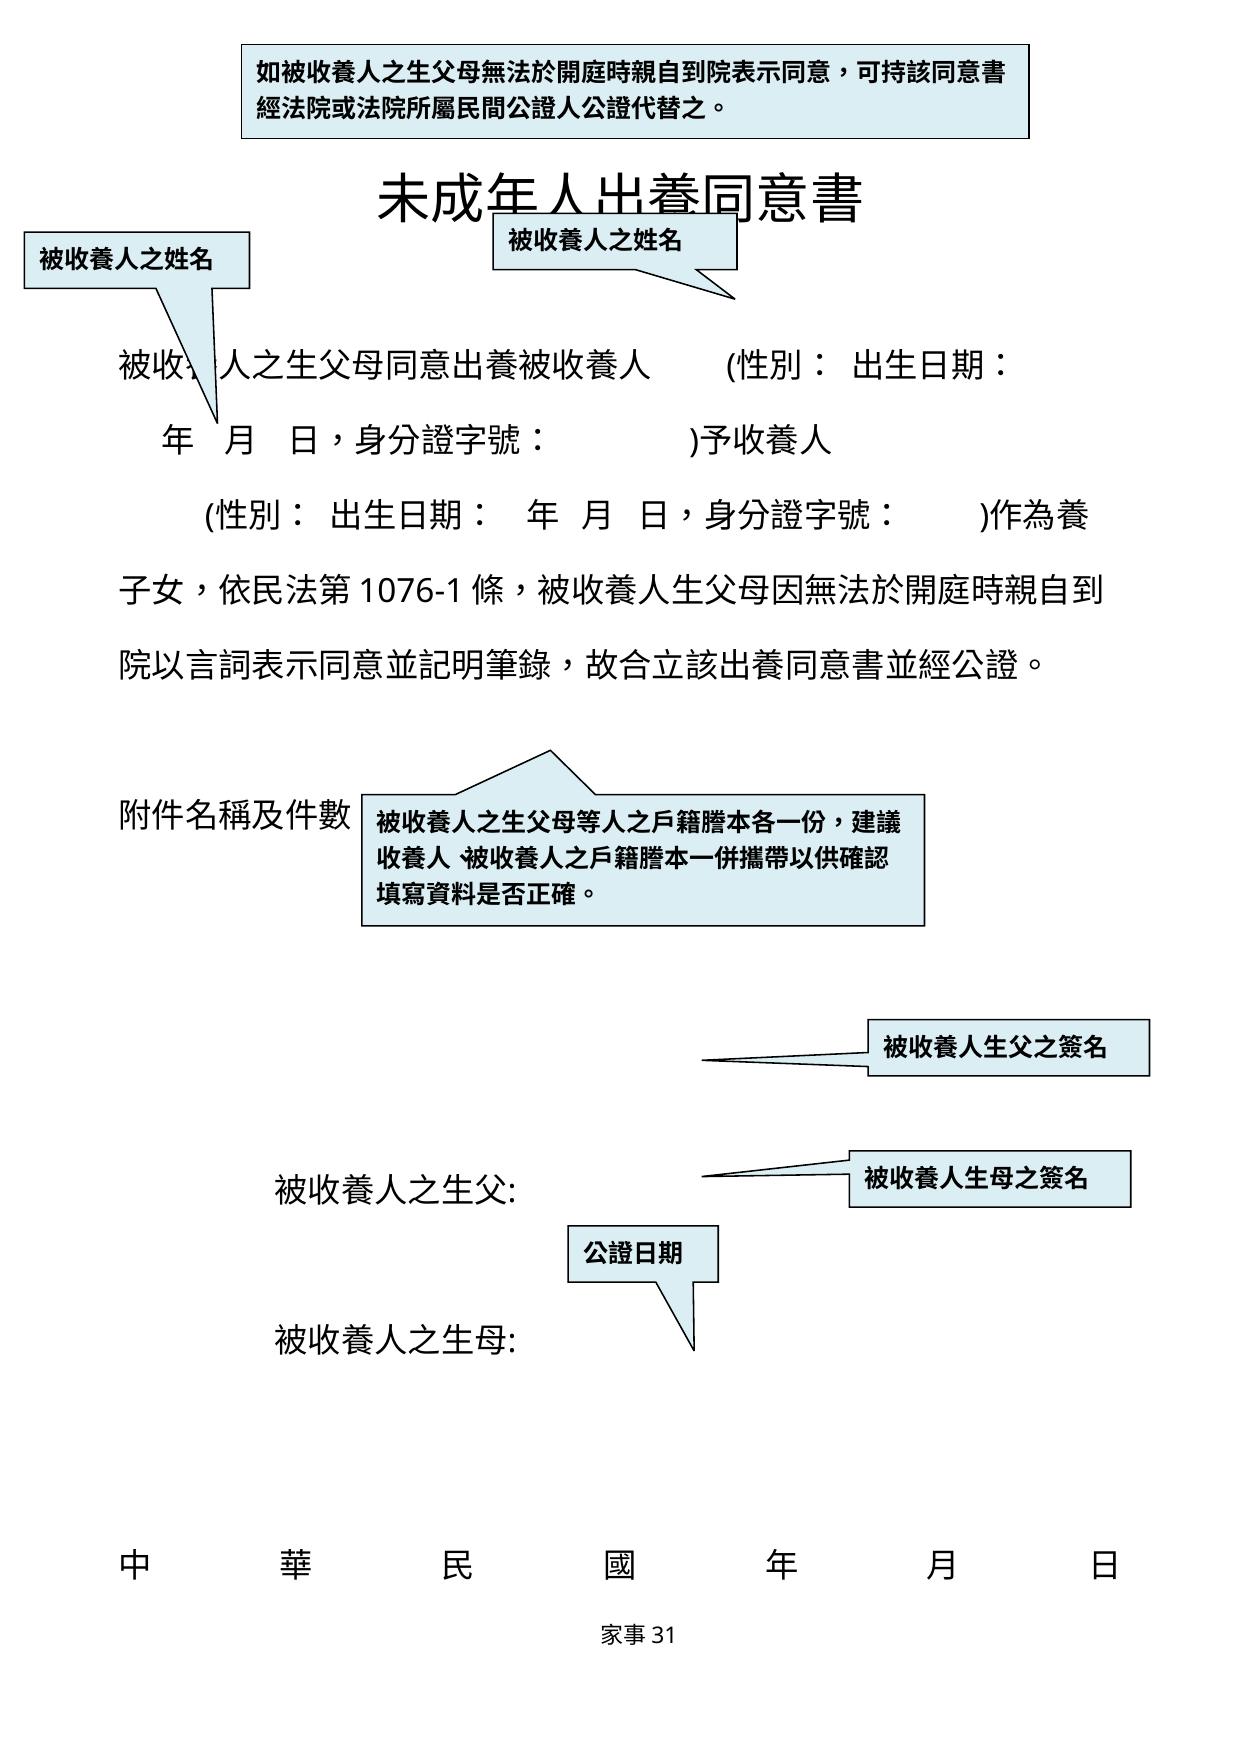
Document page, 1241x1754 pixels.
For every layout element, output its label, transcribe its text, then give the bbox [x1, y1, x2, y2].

text (性別： 出生日期： 年 月 日，身分證字號： )作為養子女，依民法第1076-1條，被收養人生父母因無法於開庭時親自到院以言詞表示同意並記明筆錄，故合立該出養同意書並經公證。 [118, 476, 1122, 701]
text 附件名稱及件數：戶籍謄本 份(記事勿省略)。 [118, 776, 491, 851]
text 未成年人出養同意書 [118, 138, 1122, 251]
text 被收養人之生父母同意出養被收養人 (性別： 出生日期： [215, 326, 1122, 401]
text 年 月 日，身分證字號： )予收養人 [118, 401, 1122, 476]
text 被收養人之生父: [118, 1151, 1122, 1226]
text 附件名稱及件數：戶籍謄本 份(記事勿省略)。 [579, 776, 1122, 851]
text 被收養人之生母: [118, 1301, 1122, 1376]
text 被收養人之生父母同意出養被收養人 (性別： 出生日期： [118, 326, 205, 401]
text 中華民國年月日 [118, 1526, 1122, 1601]
